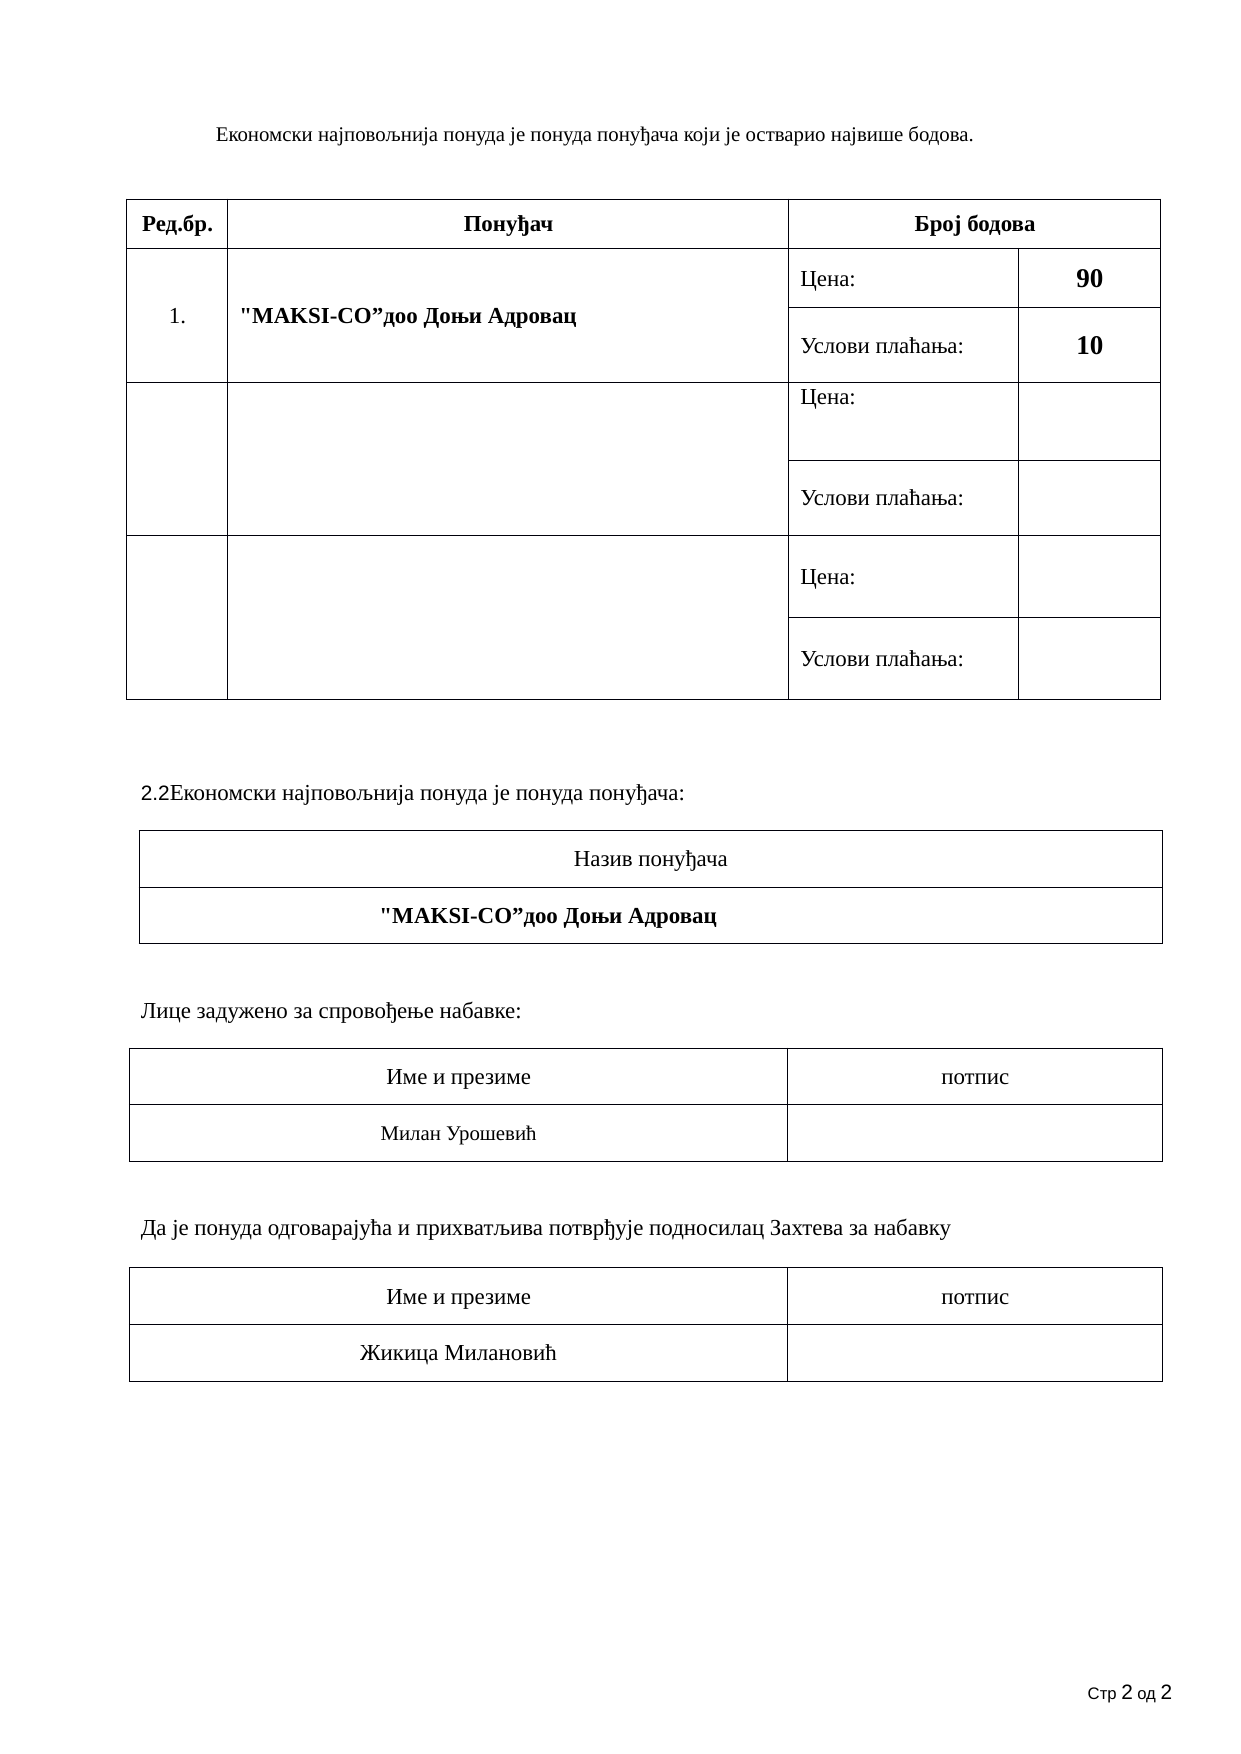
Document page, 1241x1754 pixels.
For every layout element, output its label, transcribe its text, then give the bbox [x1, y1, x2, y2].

text Да је понуда одговарајућа и прихватљива потврђује подносилац Захтева за набавку [141, 1214, 1172, 1241]
table_header потпис [788, 1049, 1162, 1104]
table_cell Цена: [789, 383, 1018, 459]
table_cell [1019, 461, 1160, 535]
table_cell 90 [1019, 249, 1160, 307]
table_cell [1019, 536, 1160, 617]
list Економски најповољнија понуда је понуда понуђача који је остварио највише бодова. [216, 122, 1172, 146]
table_cell [788, 1325, 1162, 1381]
table_header Назив понуђача [140, 831, 1162, 887]
table_header Име и презиме [130, 1268, 787, 1324]
table_cell Услови плаћања: [789, 618, 1018, 699]
table_cell [127, 383, 227, 535]
table_cell [228, 536, 788, 699]
table_cell [228, 383, 788, 535]
table_cell "MAKSI-CO”доо Доњи Адровац [140, 888, 1162, 943]
table_header Име и презиме [130, 1049, 787, 1104]
table_header Понуђач [228, 200, 788, 248]
table_cell Милан Урошевић [130, 1105, 787, 1161]
table_cell Цена: [789, 536, 1018, 617]
table_cell Жикица Милановић [130, 1325, 787, 1381]
table_cell Услови плаћања: [789, 308, 1018, 382]
table_header потпис [788, 1268, 1162, 1324]
table_header Ред.бр. [127, 200, 227, 248]
text Лице задужено за спровођење набавке: [141, 997, 1172, 1023]
table_cell [1019, 383, 1160, 459]
table_header Број бодова [789, 200, 1160, 248]
table_cell Цена: [789, 249, 1018, 307]
table_cell [1019, 618, 1160, 699]
table_cell "MAKSI-CO”доо Доњи Адровац [228, 249, 788, 382]
table_cell [127, 536, 227, 699]
table_cell Услови плаћања: [789, 461, 1018, 535]
table_cell [788, 1105, 1162, 1161]
list Економски најповољнија понуда је понуда понуђача: [141, 779, 1172, 806]
table_cell 1. [127, 249, 227, 382]
table_cell 10 [1019, 308, 1160, 382]
